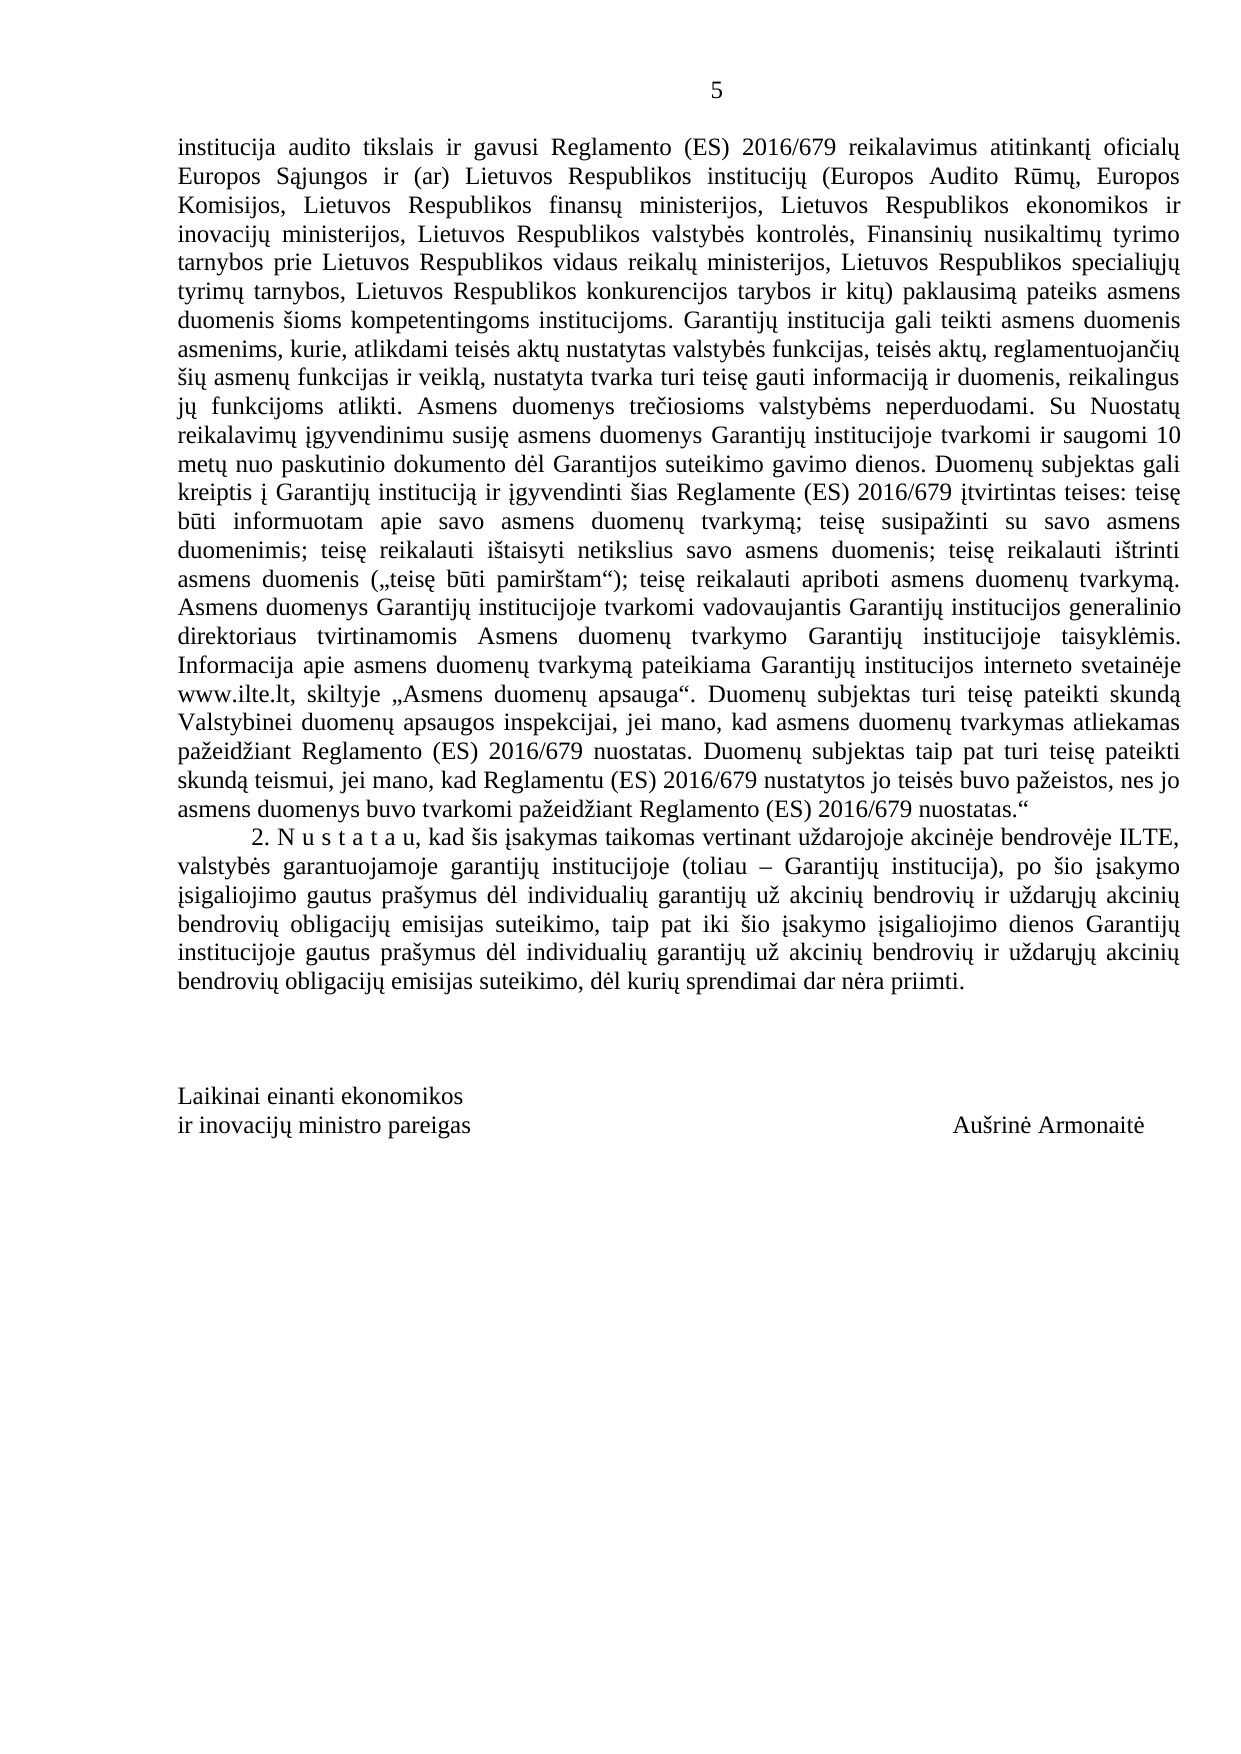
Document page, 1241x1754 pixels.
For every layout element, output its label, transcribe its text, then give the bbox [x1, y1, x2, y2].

text institucija audito tikslais ir gavusi Reglamento (ES) 2016/679 reikalavimus atitinkantį oficialų Europos Sąjungos ir (ar) Lietuvos Respublikos institucijų (Europos Audito Rūmų, Europos Komisijos, Lietuvos Respublikos finansų ministerijos, Lietuvos Respublikos ekonomikos ir inovacijų ministerijos, Lietuvos Respublikos valstybės kontrolės, Finansinių nusikaltimų tyrimo tarnybos prie Lietuvos Respublikos vidaus reikalų ministerijos, Lietuvos Respublikos specialiųjų tyrimų tarnybos, Lietuvos Respublikos konkurencijos tarybos ir kitų) paklausimą pateiks asmens duomenis šioms kompetentingoms institucijoms. Garantijų institucija gali teikti asmens duomenis asmenims, kurie, atlikdami teisės aktų nustatytas valstybės funkcijas, teisės aktų, reglamentuojančių šių asmenų funkcijas ir veiklą, nustatyta tvarka turi teisę gauti informaciją ir duomenis, reikalingus jų funkcijoms atlikti. Asmens duomenys trečiosioms valstybėms neperduodami. Su Nuostatų reikalavimų įgyvendinimu susiję asmens duomenys Garantijų institucijoje tvarkomi ir saugomi 10 metų nuo paskutinio dokumento dėl Garantijos suteikimo gavimo dienos. Duomenų subjektas gali kreiptis į Garantijų instituciją ir įgyvendinti šias Reglamente (ES) 2016/679 įtvirtintas teises: teisę būti informuotam apie savo asmens duomenų tvarkymą; teisę susipažinti su savo asmens duomenimis; teisę reikalauti ištaisyti netikslius savo asmens duomenis; teisę reikalauti ištrinti asmens duomenis („teisę būti pamirštam“); teisę reikalauti apriboti asmens duomenų tvarkymą. Asmens duomenys Garantijų institucijoje tvarkomi vadovaujantis Garantijų institucijos generalinio direktoriaus tvirtinamomis Asmens duomenų tvarkymo Garantijų institucijoje taisyklėmis. Informacija apie asmens duomenų tvarkymą pateikiama Garantijų institucijos interneto svetainėje www.ilte.lt, skiltyje „Asmens duomenų apsauga“. Duomenų subjektas turi teisę pateikti skundą Valstybinei duomenų apsaugos inspekcijai, jei mano, kad asmens duomenų tvarkymas atliekamas pažeidžiant Reglamento (ES) 2016/679 nuostatas. Duomenų subjektas taip pat turi teisę pateikti skundą teismui, jei mano, kad Reglamentu (ES) 2016/679 nustatytos jo teisės buvo pažeistos, nes jo asmens duomenys buvo tvarkomi pažeidžiant Reglamento (ES) 2016/679 nuostatas.“ [177, 132, 1181, 822]
text Laikinai einanti ekonomikos [177, 1081, 1181, 1110]
text ir inovacijų ministro pareigas Aušrinė Armonaitė [177, 1110, 1181, 1139]
text 2. N u s t a t a u, kad šis įsakymas taikomas vertinant uždarojoje akcinėje bendrovėje ILTE, valstybės garantuojamoje garantijų institucijoje (toliau – Garantijų institucija), po šio įsakymo įsigaliojimo gautus prašymus dėl individualių garantijų už akcinių bendrovių ir uždarųjų akcinių bendrovių obligacijų emisijas suteikimo, taip pat iki šio įsakymo įsigaliojimo dienos Garantijų institucijoje gautus prašymus dėl individualių garantijų už akcinių bendrovių ir uždarųjų akcinių bendrovių obligacijų emisijas suteikimo, dėl kurių sprendimai dar nėra priimti. [177, 822, 1181, 995]
